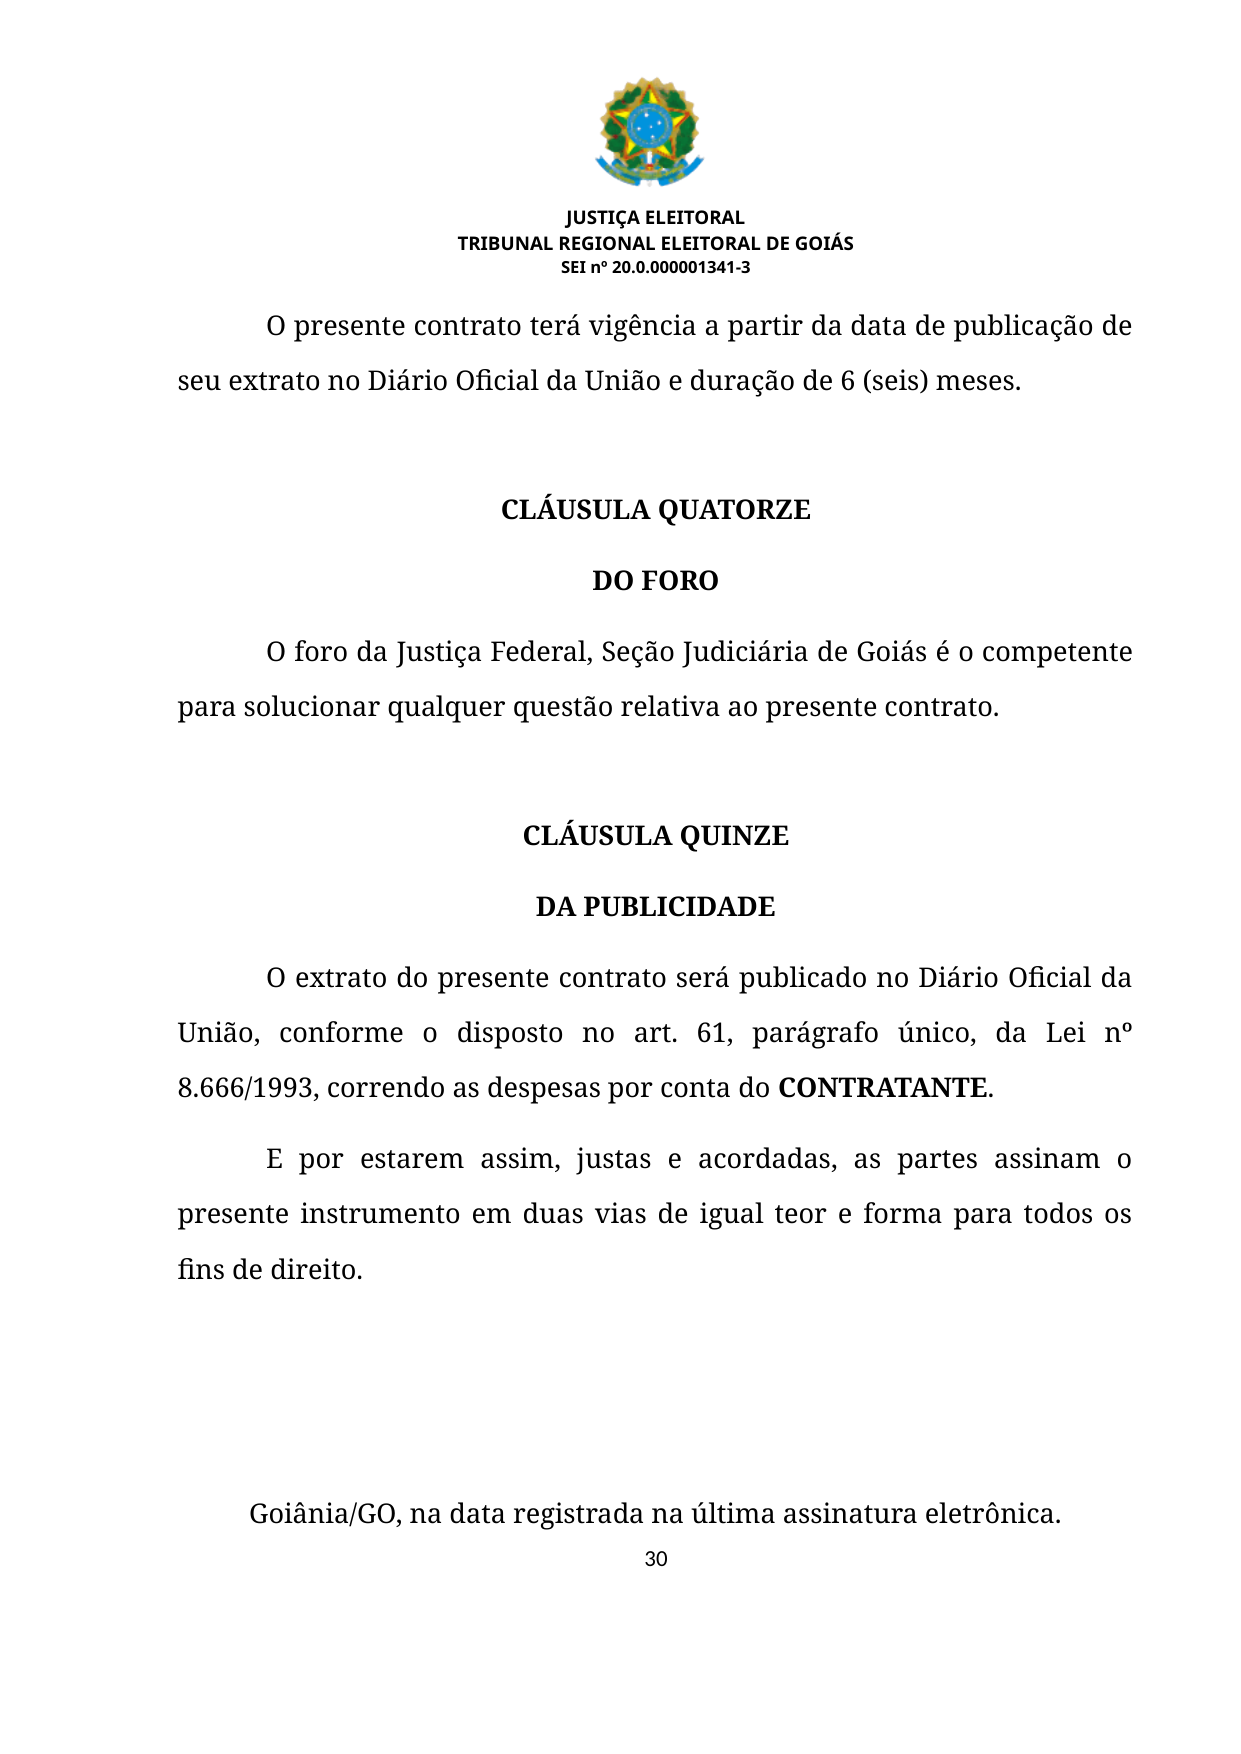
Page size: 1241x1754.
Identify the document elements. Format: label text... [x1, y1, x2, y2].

text DA PUBLICIDADE [177, 887, 1134, 924]
text E por estarem assim, justas e acordadas, as partes assinam o presente instrumento em duas vias de igual teor e forma para todos os fins de direito. [177, 1140, 1134, 1287]
text Goiânia/GO, na data registrada na última assinatura eletrônica. [177, 1494, 1134, 1531]
text O presente contrato terá vigência a partir da data de publicação de seu extrato no Diário Oficial da União e duração de 6 (seis) meses. [177, 306, 1134, 399]
text CLÁUSULA QUATORZE [177, 490, 1134, 527]
text O extrato do presente contrato será publicado no Diário Oficial da União, conforme o disposto no art. 61, parágrafo único, da Lei nº 8.666/1993, correndo as despesas por conta do CONTRATANTE. [177, 958, 1134, 1106]
text DO FORO [177, 561, 1134, 598]
text O foro da Justiça Federal, Seção Judiciária de Goiás é o competente para solucionar qualquer questão relativa ao presente contrato. [177, 632, 1134, 724]
text CLÁUSULA QUINZE [177, 816, 1134, 853]
